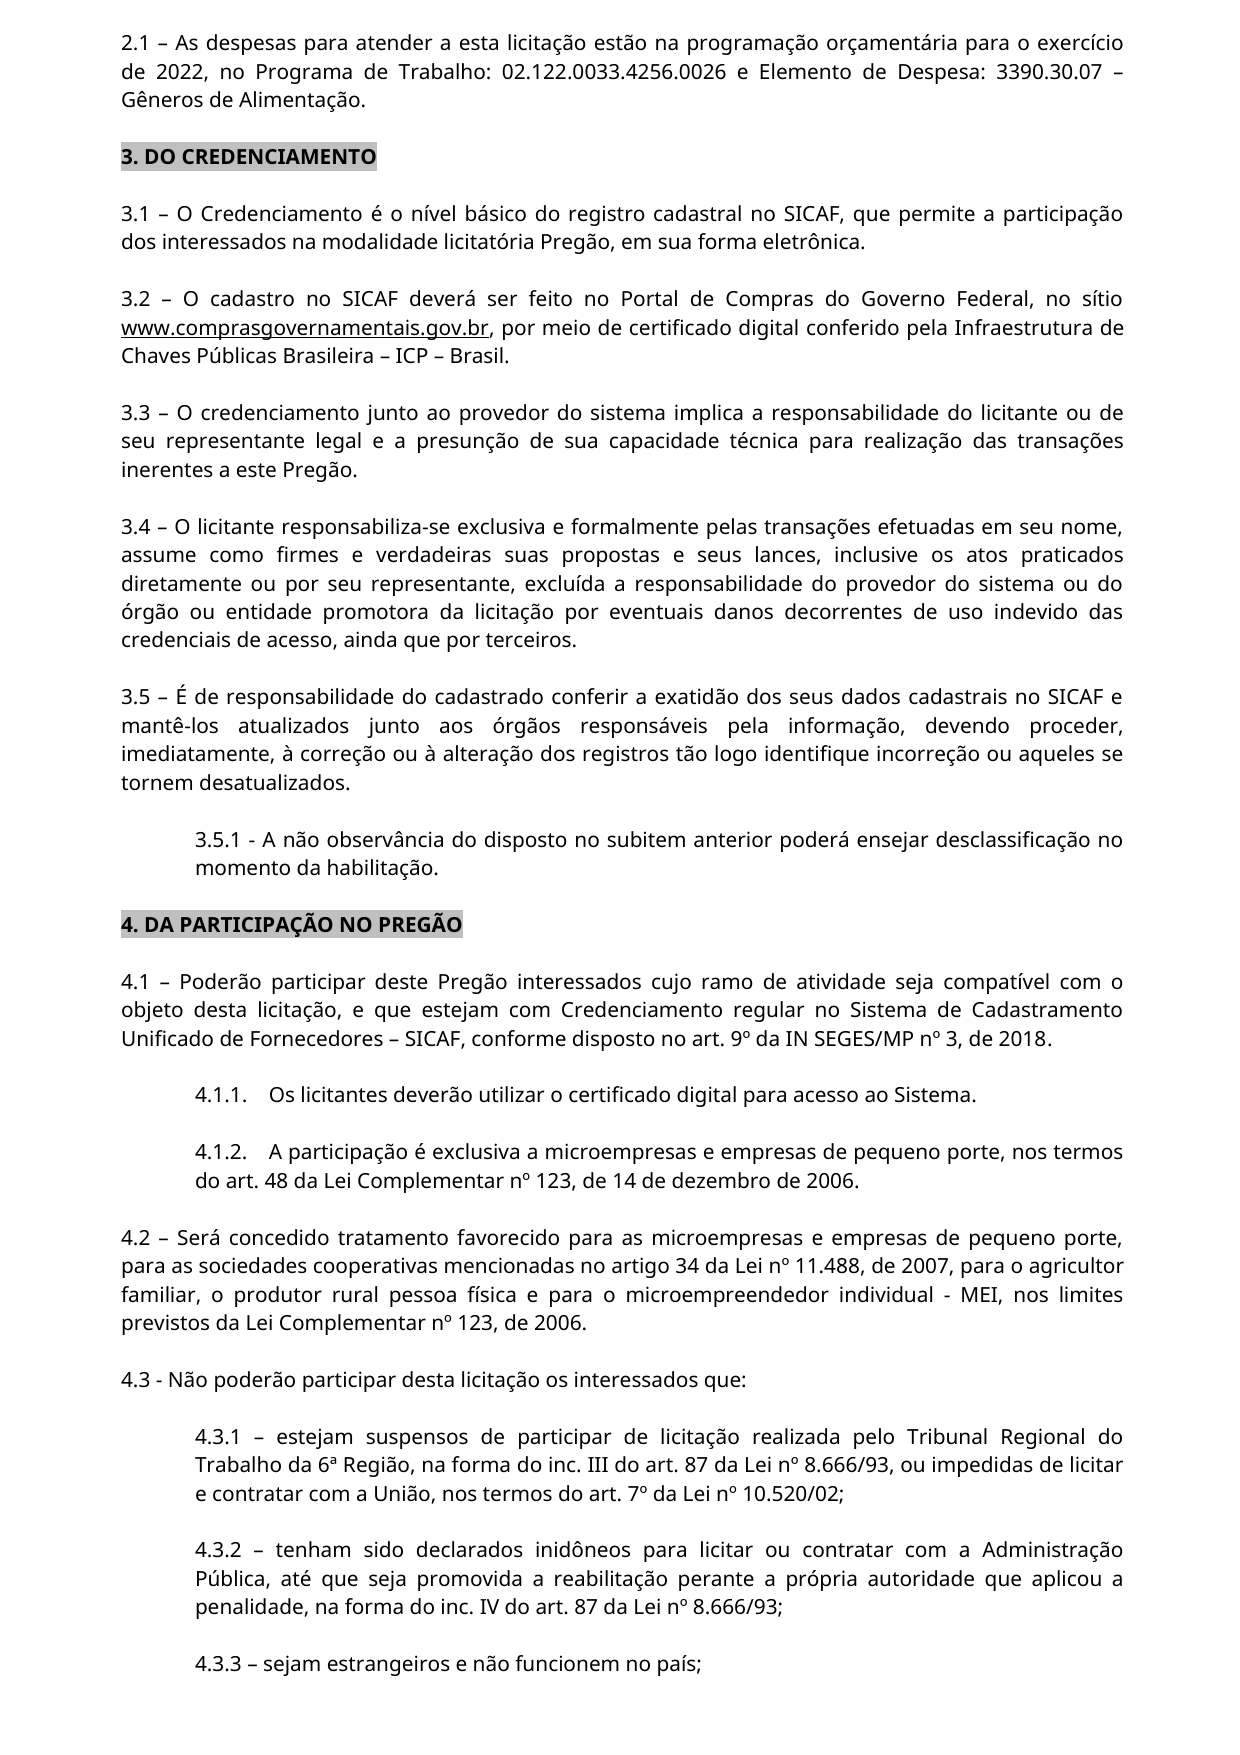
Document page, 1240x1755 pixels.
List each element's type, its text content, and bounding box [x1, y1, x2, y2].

text 2.1 – As despesas para atender a esta licitação estão na programação orçamentária para o exercício de 2022, no Programa de Trabalho: 02.122.0033.4256.0026 e Elemento de Despesa: 3390.30.07 – Gêneros de Alimentação. [121, 28, 1125, 114]
text 3.5.1 - A não observância do disposto no subitem anterior poderá ensejar desclassificação no momento da habilitação. [195, 825, 1125, 882]
text 3. DO CREDENCIAMENTO [121, 142, 1125, 171]
text 3.1 – O Credenciamento é o nível básico do registro cadastral no SICAF, que permite a participação dos interessados na modalidade licitatória Pregão, em sua forma eletrônica. [121, 199, 1125, 256]
text 4.2 – Será concedido tratamento favorecido para as microempresas e empresas de pequeno porte, para as sociedades cooperativas mencionadas no artigo 34 da Lei nº 11.488, de 2007, para o agricultor familiar, o produtor rural pessoa física e para o microempreendedor individual - MEI, nos limites previstos da Lei Complementar nº 123, de 2006. [121, 1223, 1125, 1337]
text 3.5 – É de responsabilidade do cadastrado conferir a exatidão dos seus dados cadastrais no SICAF e mantê-los atualizados junto aos órgãos responsáveis pela informação, devendo proceder, imediatamente, à correção ou à alteração dos registros tão logo identifique incorreção ou aqueles se tornem desatualizados. [121, 682, 1125, 796]
text 4.3.1 – estejam suspensos de participar de licitação realizada pelo Tribunal Regional do Trabalho da 6ª Região, na forma do inc. III do art. 87 da Lei nº 8.666/93, ou impedidas de licitar e contratar com a União, nos termos do art. 7º da Lei nº 10.520/02; [195, 1422, 1125, 1507]
text 3.4 – O licitante responsabiliza-se exclusiva e formalmente pelas transações efetuadas em seu nome, assume como firmes e verdadeiras suas propostas e seus lances, inclusive os atos praticados diretamente ou por seu representante, excluída a responsabilidade do provedor do sistema ou do órgão ou entidade promotora da licitação por eventuais danos decorrentes de uso indevido das credenciais de acesso, ainda que por terceiros. [121, 512, 1125, 654]
list 4.1.2. A participação é exclusiva a microempresas e empresas de pequeno porte, nos termos do art. 48 da Lei Complementar nº 123, de 14 de dezembro de 2006. [195, 1137, 1125, 1194]
text 4.3 - Não poderão participar desta licitação os interessados que: [121, 1365, 1125, 1393]
text 3.3 – O credenciamento junto ao provedor do sistema implica a responsabilidade do licitante ou de seu representante legal e a presunção de sua capacidade técnica para realização das transações inerentes a este Pregão. [121, 398, 1125, 483]
text 4.3.2 – tenham sido declarados inidôneos para licitar ou contratar com a Administração Pública, até que seja promovida a reabilitação perante a própria autoridade que aplicou a penalidade, na forma do inc. IV do art. 87 da Lei nº 8.666/93; [195, 1536, 1125, 1621]
text 4. DA PARTICIPAÇÃO NO PREGÃO [121, 910, 1125, 938]
text 4.3.3 – sejam estrangeiros e não funcionem no país; [195, 1649, 1125, 1678]
list 4.1.1. Os licitantes deverão utilizar o certificado digital para acesso ao Sistema. [195, 1081, 1125, 1109]
text 3.2 – O cadastro no SICAF deverá ser feito no Portal de Compras do Governo Federal, no sítio www.comprasgovernamentais.gov.br, por meio de certificado digital conferido pela Infraestrutura de Chaves Públicas Brasileira – ICP – Brasil. [121, 284, 1125, 370]
list 4.1 – Poderão participar deste Pregão interessados cujo ramo de atividade seja compatível com o objeto desta licitação, e que estejam com Credenciamento regular no Sistema de Cadastramento Unificado de Fornecedores – SICAF, conforme disposto no art. 9º da IN SEGES/MP nº 3, de 2018. [121, 967, 1125, 1052]
